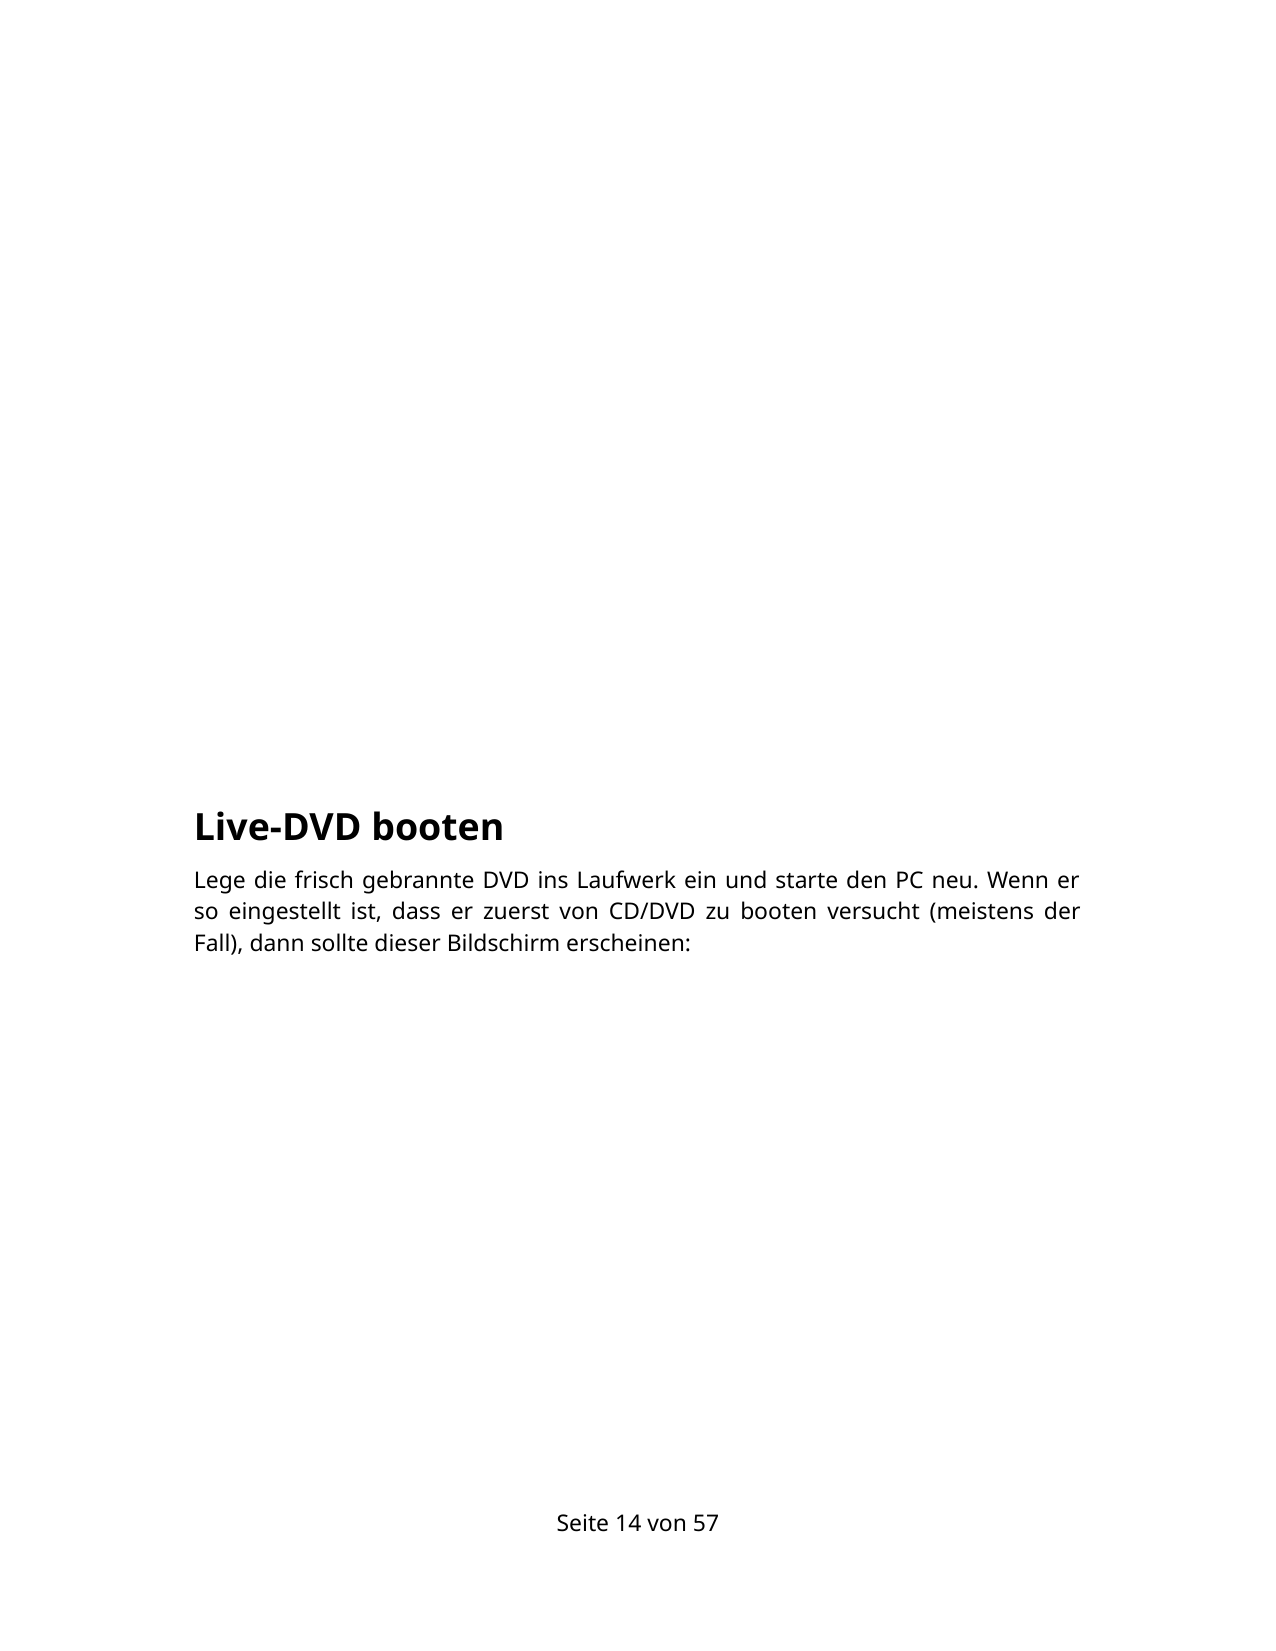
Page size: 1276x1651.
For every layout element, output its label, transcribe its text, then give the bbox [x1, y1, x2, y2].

text Lege die frisch gebrannte DVD ins Laufwerk ein und starte den PC neu. Wenn er so eingestellt ist, dass er zuerst von CD/DVD zu booten versucht (meistens der Fall), dann sollte dieser Bildschirm erscheinen: [187, 858, 1088, 958]
subtitle Live-DVD booten [187, 794, 1088, 852]
